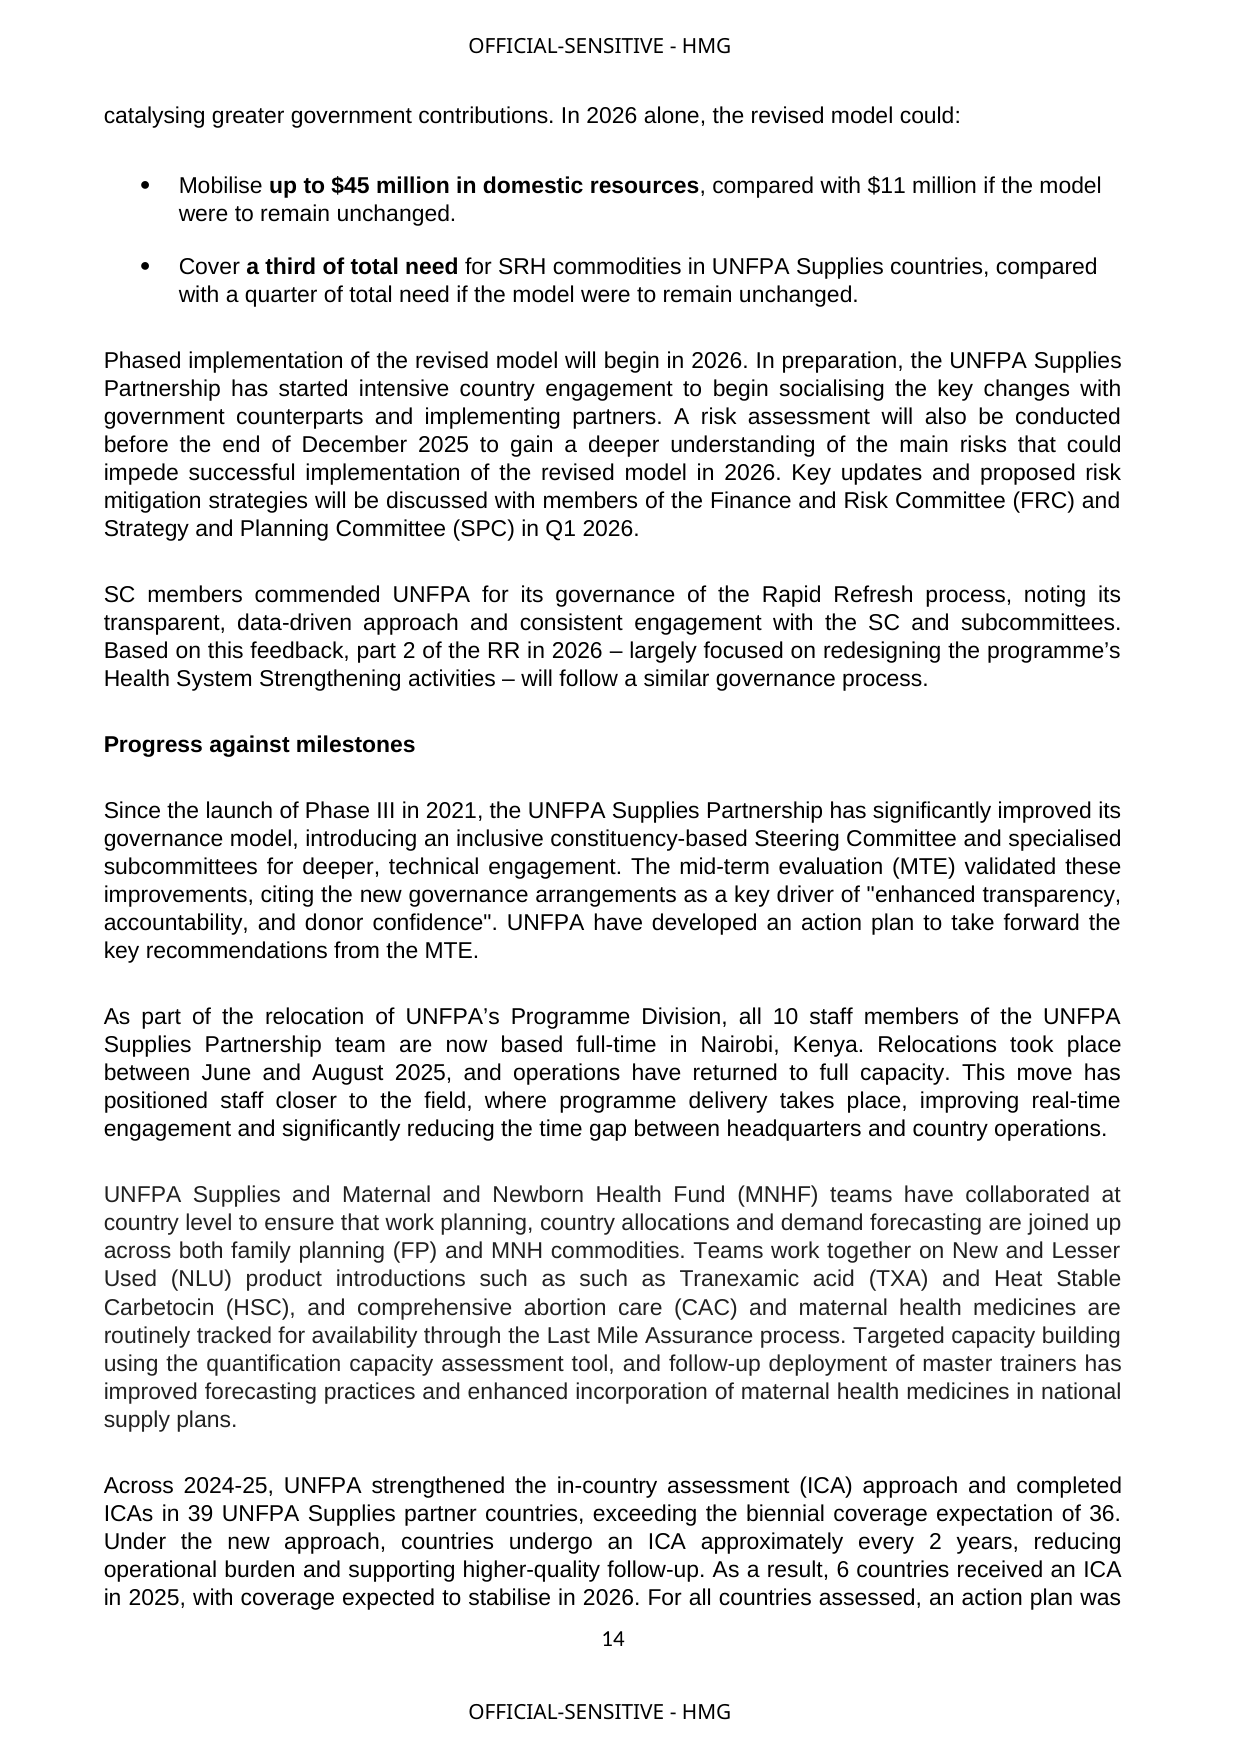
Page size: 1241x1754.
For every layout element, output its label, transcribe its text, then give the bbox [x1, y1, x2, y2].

text catalysing greater government contributions. In 2026 alone, the revised model could: [103, 102, 1122, 128]
text Since the launch of Phase III in 2021, the UNFPA Supplies Partnership has significantly improved its governance model, introducing an inclusive constituency-based Steering Committee and specialised subcommittees for deeper, technical engagement. The mid-term evaluation (MTE) validated these improvements, citing the new governance arrangements as a key driver of "enhanced transparency, accountability, and donor confidence". UNFPA have developed an action plan to take forward the key recommendations from the MTE. [103, 797, 1122, 964]
text UNFPA Supplies and Maternal and Newborn Health Fund (MNHF) teams have collaborated at country level to ensure that work planning, country allocations and demand forecasting are joined up across both family planning (FP) and MNH commodities. Teams work together on New and Lesser Used (NLU) product introductions such as such as Tranexamic acid (TXA) and Heat Stable Carbetocin (HSC), and comprehensive abortion care (CAC) and maternal health medicines are routinely tracked for availability through the Last Mile Assurance process. Targeted capacity building using the quantification capacity assessment tool, and follow-up deployment of master trainers has improved forecasting practices and enhanced incorporation of maternal health medicines in national supply plans. [103, 1181, 1122, 1432]
list Cover a third of total need for SRH commodities in UNFPA Supplies countries, compared with a quarter of total need if the model were to remain unchanged. [141, 253, 1122, 307]
text Phased implementation of the revised model will begin in 2026. In preparation, the UNFPA Supplies Partnership has started intensive country engagement to begin socialising the key changes with government counterparts and implementing partners. A risk assessment will also be conducted before the end of December 2025 to gain a deeper understanding of the main risks that could impede successful implementation of the revised model in 2026. Key updates and proposed risk mitigation strategies will be discussed with members of the Finance and Risk Committee (FRC) and Strategy and Planning Committee (SPC) in Q1 2026. [103, 347, 1122, 542]
text SC members commended UNFPA for its governance of the Rapid Refresh process, noting its transparent, data-driven approach and consistent engagement with the SC and subcommittees. Based on this feedback, part 2 of the RR in 2026 – largely focused on redesigning the programme’s Health System Strengthening activities – will follow a similar governance process. [103, 581, 1122, 692]
text Across 2024-25, UNFPA strengthened the in-country assessment (ICA) approach and completed ICAs in 39 UNFPA Supplies partner countries, exceeding the biennial coverage expectation of 36. Under the new approach, countries undergo an ICA approximately every 2 years, reducing operational burden and supporting higher-quality follow-up. As a result, 6 countries received an ICA in 2025, with coverage expected to stabilise in 2026. For all countries assessed, an action plan was [103, 1472, 1122, 1611]
list Mobilise up to $45 million in domestic resources, compared with $11 million if the model were to remain unchanged. [141, 172, 1122, 226]
text As part of the relocation of UNFPA’s Programme Division, all 10 staff members of the UNFPA Supplies Partnership team are now based full-time in Nairobi, Kenya. Relocations took place between June and August 2025, and operations have returned to full capacity. This move has positioned staff closer to the field, where programme delivery takes place, improving real-time engagement and significantly reducing the time gap between headquarters and country operations. [103, 1003, 1122, 1142]
text Progress against milestones [103, 731, 1122, 757]
